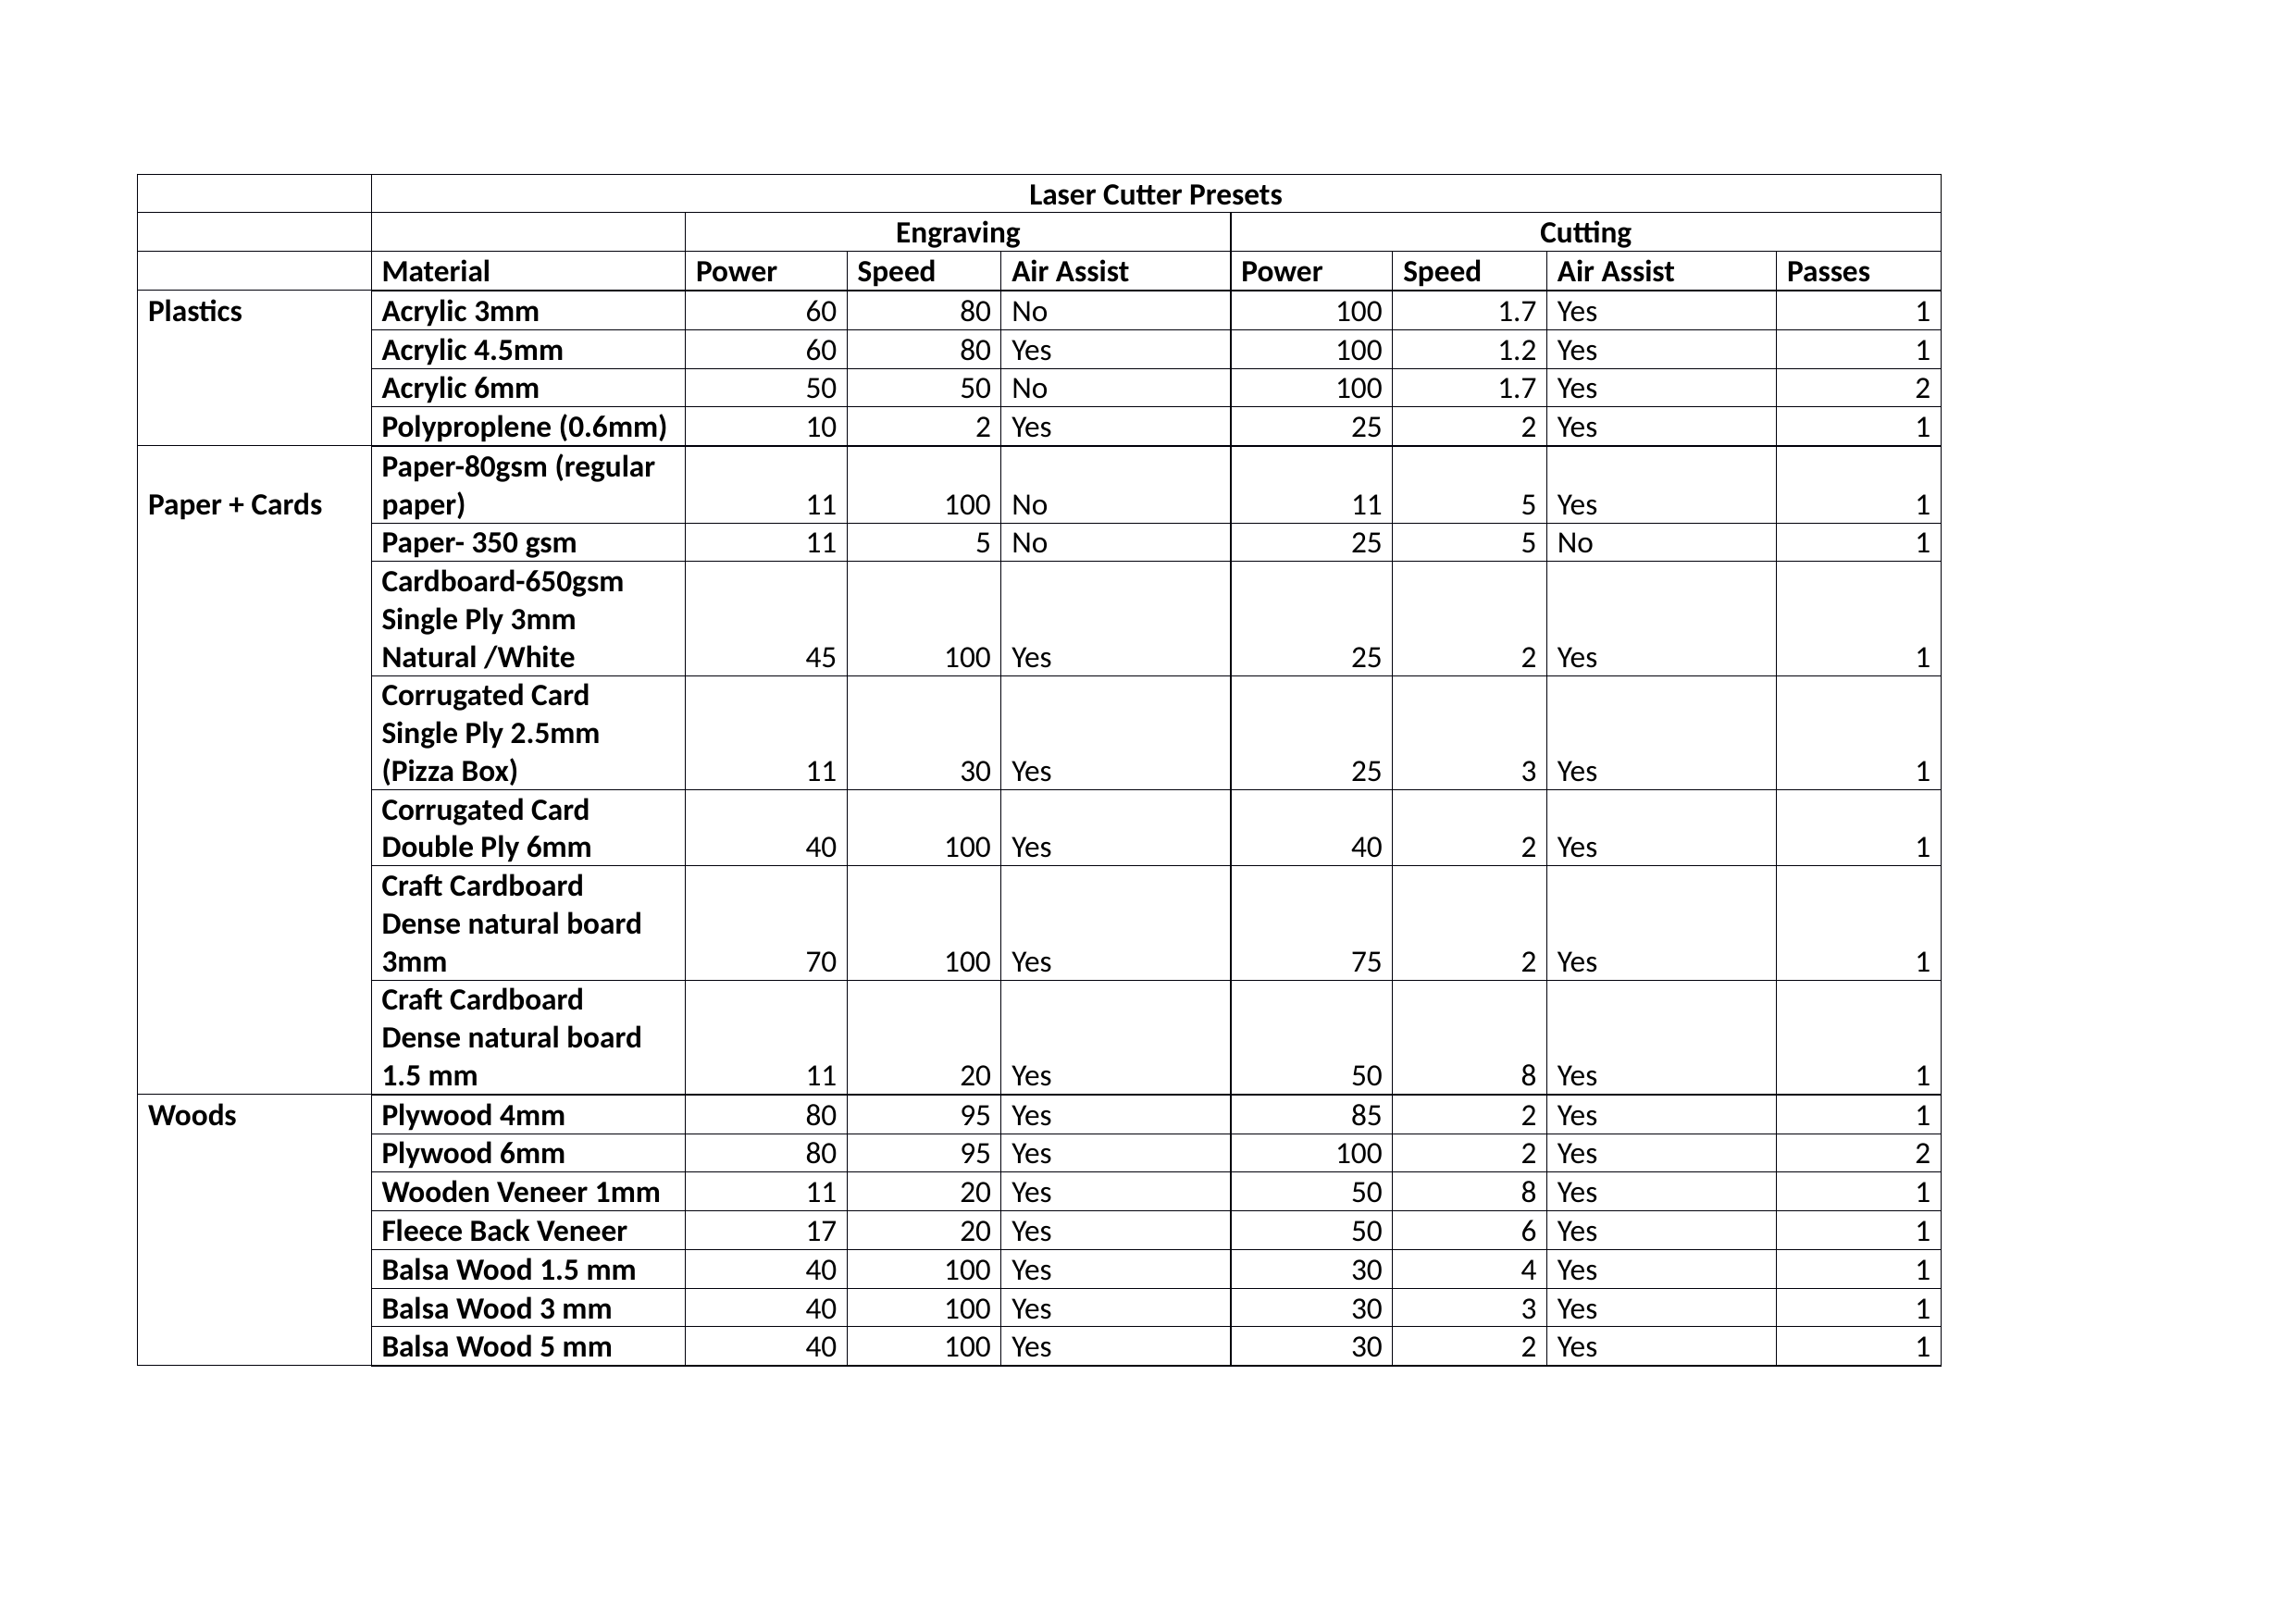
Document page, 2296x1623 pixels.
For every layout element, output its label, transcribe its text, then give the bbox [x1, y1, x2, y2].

table_cell [138, 252, 371, 290]
table_cell Wooden Veneer 1mm [372, 1172, 685, 1210]
table_cell Yes [1001, 981, 1230, 1094]
table_cell 60 [686, 291, 847, 329]
table_cell Corrugated Card Double Ply 6mm [372, 790, 685, 865]
table_cell [138, 1171, 371, 1210]
table_cell 50 [1232, 1211, 1392, 1249]
table_cell 100 [848, 866, 1000, 979]
table_cell 100 [848, 447, 1000, 522]
table_cell 20 [848, 1211, 1000, 1249]
table_cell [138, 213, 371, 251]
table_cell 1 [1777, 981, 1941, 1094]
table_header [138, 175, 371, 212]
table_cell Balsa Wood 3 mm [372, 1289, 685, 1326]
table_cell 100 [848, 1250, 1000, 1288]
table_cell 2 [848, 407, 1000, 445]
table_cell Acrylic 6mm [372, 369, 685, 406]
table_cell 1 [1777, 562, 1941, 675]
table_cell 100 [1232, 330, 1392, 367]
table_cell Power [1232, 252, 1392, 290]
table_cell 1 [1777, 407, 1941, 445]
table_cell 25 [1232, 524, 1392, 561]
table_cell 5 [848, 524, 1000, 561]
table_cell 1 [1777, 1250, 1941, 1288]
table_cell 3 [1393, 1289, 1546, 1326]
table_cell No [1001, 291, 1230, 329]
table_cell Yes [1547, 369, 1776, 406]
table_cell Woods [138, 1095, 371, 1133]
table_cell Power [686, 252, 847, 290]
table_cell 40 [686, 1327, 847, 1365]
table_cell Acrylic 4.5mm [372, 330, 685, 367]
table_cell 1.2 [1393, 330, 1546, 367]
table_cell 2 [1393, 407, 1546, 445]
table_cell 40 [686, 1250, 847, 1288]
table_cell 100 [848, 1289, 1000, 1326]
table_cell 50 [686, 369, 847, 406]
table_cell 30 [1232, 1250, 1392, 1288]
table_cell 11 [686, 676, 847, 789]
table_cell 3 [1393, 676, 1546, 789]
table_cell 95 [848, 1134, 1000, 1171]
table_cell 1.7 [1393, 291, 1546, 329]
table_cell Yes [1547, 1134, 1776, 1171]
table_cell [138, 523, 371, 561]
table_cell 1 [1777, 790, 1941, 865]
table_cell 40 [686, 790, 847, 865]
table_cell 80 [686, 1096, 847, 1133]
table_cell Yes [1547, 676, 1776, 789]
table_cell [138, 368, 371, 406]
table_cell 100 [848, 562, 1000, 675]
table_cell 1 [1777, 676, 1941, 789]
table_cell 2 [1393, 1327, 1546, 1365]
table_cell Yes [1547, 1289, 1776, 1326]
table_cell 50 [1232, 981, 1392, 1094]
table_cell Material [372, 252, 685, 290]
table_cell 100 [848, 1327, 1000, 1365]
table_cell Speed [848, 252, 1000, 290]
table_cell 50 [1232, 1172, 1392, 1210]
table_cell 100 [1232, 1134, 1392, 1171]
table_cell 2 [1393, 562, 1546, 675]
table_cell [138, 865, 371, 979]
table_cell 4 [1393, 1250, 1546, 1288]
table_cell [138, 1288, 371, 1326]
table_cell Craft Cardboard Dense natural board 1.5 mm [372, 981, 685, 1094]
table_cell 80 [686, 1134, 847, 1171]
table_cell 1 [1777, 1289, 1941, 1326]
table_cell Yes [1547, 1172, 1776, 1210]
table_cell 11 [686, 981, 847, 1094]
table_cell 1 [1777, 1172, 1941, 1210]
table_cell No [1001, 447, 1230, 522]
table_cell [138, 561, 371, 675]
table_cell 1 [1777, 291, 1941, 329]
table_cell 6 [1393, 1211, 1546, 1249]
table_cell 60 [686, 330, 847, 367]
table_cell [138, 1326, 371, 1365]
table_cell 100 [848, 790, 1000, 865]
table_cell 11 [686, 524, 847, 561]
table_cell Paper + Cards [138, 446, 371, 522]
table_cell 2 [1393, 1096, 1546, 1133]
table_cell No [1547, 524, 1776, 561]
table_cell Yes [1547, 407, 1776, 445]
table_cell 95 [848, 1096, 1000, 1133]
table_cell Passes [1777, 252, 1941, 290]
table_cell [138, 1134, 371, 1171]
table_cell Paper- 350 gsm [372, 524, 685, 561]
table_cell Yes [1001, 1211, 1230, 1249]
table_cell [138, 789, 371, 865]
table_cell 11 [1232, 447, 1392, 522]
table_cell Yes [1001, 1172, 1230, 1210]
table_cell 5 [1393, 524, 1546, 561]
table_cell Speed [1393, 252, 1546, 290]
table_cell Plywood 6mm [372, 1134, 685, 1171]
table_cell Yes [1547, 1327, 1776, 1365]
table_cell 85 [1232, 1096, 1392, 1133]
table_cell Engraving [686, 213, 1230, 251]
table_cell [138, 406, 371, 445]
table_cell 50 [848, 369, 1000, 406]
table_cell 100 [1232, 369, 1392, 406]
table_cell [372, 213, 685, 251]
table_cell [138, 980, 371, 1094]
table_cell 70 [686, 866, 847, 979]
table_cell Air Assist [1547, 252, 1776, 290]
table_cell 20 [848, 1172, 1000, 1210]
table_cell Balsa Wood 5 mm [372, 1327, 685, 1365]
table_cell Yes [1547, 981, 1776, 1094]
table_cell Yes [1547, 562, 1776, 675]
table_cell 11 [686, 447, 847, 522]
table_cell Yes [1001, 407, 1230, 445]
table_cell 30 [1232, 1327, 1392, 1365]
table_cell 5 [1393, 447, 1546, 522]
table_cell 30 [1232, 1289, 1392, 1326]
table_cell 2 [1393, 1134, 1546, 1171]
table_cell Corrugated Card Single Ply 2.5mm (Pizza Box) [372, 676, 685, 789]
table_cell Yes [1547, 1211, 1776, 1249]
table_cell 1 [1777, 1327, 1941, 1365]
table_cell [138, 1249, 371, 1288]
table_cell 80 [848, 291, 1000, 329]
table_header Laser Cutter Presets [372, 175, 1941, 212]
table_cell 100 [1232, 291, 1392, 329]
table_cell Polyproplene (0.6mm) [372, 407, 685, 445]
table_cell Balsa Wood 1.5 mm [372, 1250, 685, 1288]
table_cell Yes [1547, 447, 1776, 522]
table_cell 1 [1777, 866, 1941, 979]
table_cell 2 [1777, 369, 1941, 406]
table_cell [138, 1210, 371, 1249]
table_cell Cardboard-650gsm Single Ply 3mm Natural /White [372, 562, 685, 675]
table_cell 20 [848, 981, 1000, 1094]
table_cell 40 [686, 1289, 847, 1326]
table_cell 25 [1232, 407, 1392, 445]
table_cell Yes [1001, 790, 1230, 865]
table_cell Yes [1001, 1250, 1230, 1288]
table_cell 11 [686, 1172, 847, 1210]
table_cell No [1001, 524, 1230, 561]
table_cell Yes [1547, 291, 1776, 329]
table_cell [138, 329, 371, 367]
table_cell 25 [1232, 562, 1392, 675]
table_cell Yes [1001, 1327, 1230, 1365]
table_cell Yes [1547, 1250, 1776, 1288]
table_cell 2 [1393, 790, 1546, 865]
table_cell Plastics [138, 291, 371, 329]
table_cell 17 [686, 1211, 847, 1249]
table_cell Yes [1001, 330, 1230, 367]
table_cell 80 [848, 330, 1000, 367]
table_cell Yes [1547, 790, 1776, 865]
table_cell Yes [1547, 330, 1776, 367]
table_cell Yes [1001, 866, 1230, 979]
table_cell 30 [848, 676, 1000, 789]
table_cell 1 [1777, 1096, 1941, 1133]
table_cell 40 [1232, 790, 1392, 865]
table_cell Craft Cardboard Dense natural board 3mm [372, 866, 685, 979]
table_cell Acrylic 3mm [372, 291, 685, 329]
table_cell Plywood 4mm [372, 1096, 685, 1133]
table_cell Yes [1547, 866, 1776, 979]
table_cell 25 [1232, 676, 1392, 789]
table_cell Paper-80gsm (regular paper) [372, 447, 685, 522]
table_cell [138, 675, 371, 789]
table_cell Cutting [1232, 213, 1941, 251]
table_cell Yes [1001, 1096, 1230, 1133]
table_cell Fleece Back Veneer [372, 1211, 685, 1249]
table_cell 1 [1777, 330, 1941, 367]
table_cell 8 [1393, 981, 1546, 1094]
table_cell 1.7 [1393, 369, 1546, 406]
table_cell Yes [1001, 1289, 1230, 1326]
table_cell 2 [1393, 866, 1546, 979]
table_cell Yes [1547, 1096, 1776, 1133]
table_cell 1 [1777, 1211, 1941, 1249]
table_cell Yes [1001, 562, 1230, 675]
table_cell 10 [686, 407, 847, 445]
table_cell 1 [1777, 447, 1941, 522]
table_cell 75 [1232, 866, 1392, 979]
table_cell Yes [1001, 1134, 1230, 1171]
table_cell 8 [1393, 1172, 1546, 1210]
table_cell No [1001, 369, 1230, 406]
table_cell Yes [1001, 676, 1230, 789]
table_cell 1 [1777, 524, 1941, 561]
table_cell 2 [1777, 1134, 1941, 1171]
table_cell Air Assist [1001, 252, 1230, 290]
table_cell 45 [686, 562, 847, 675]
